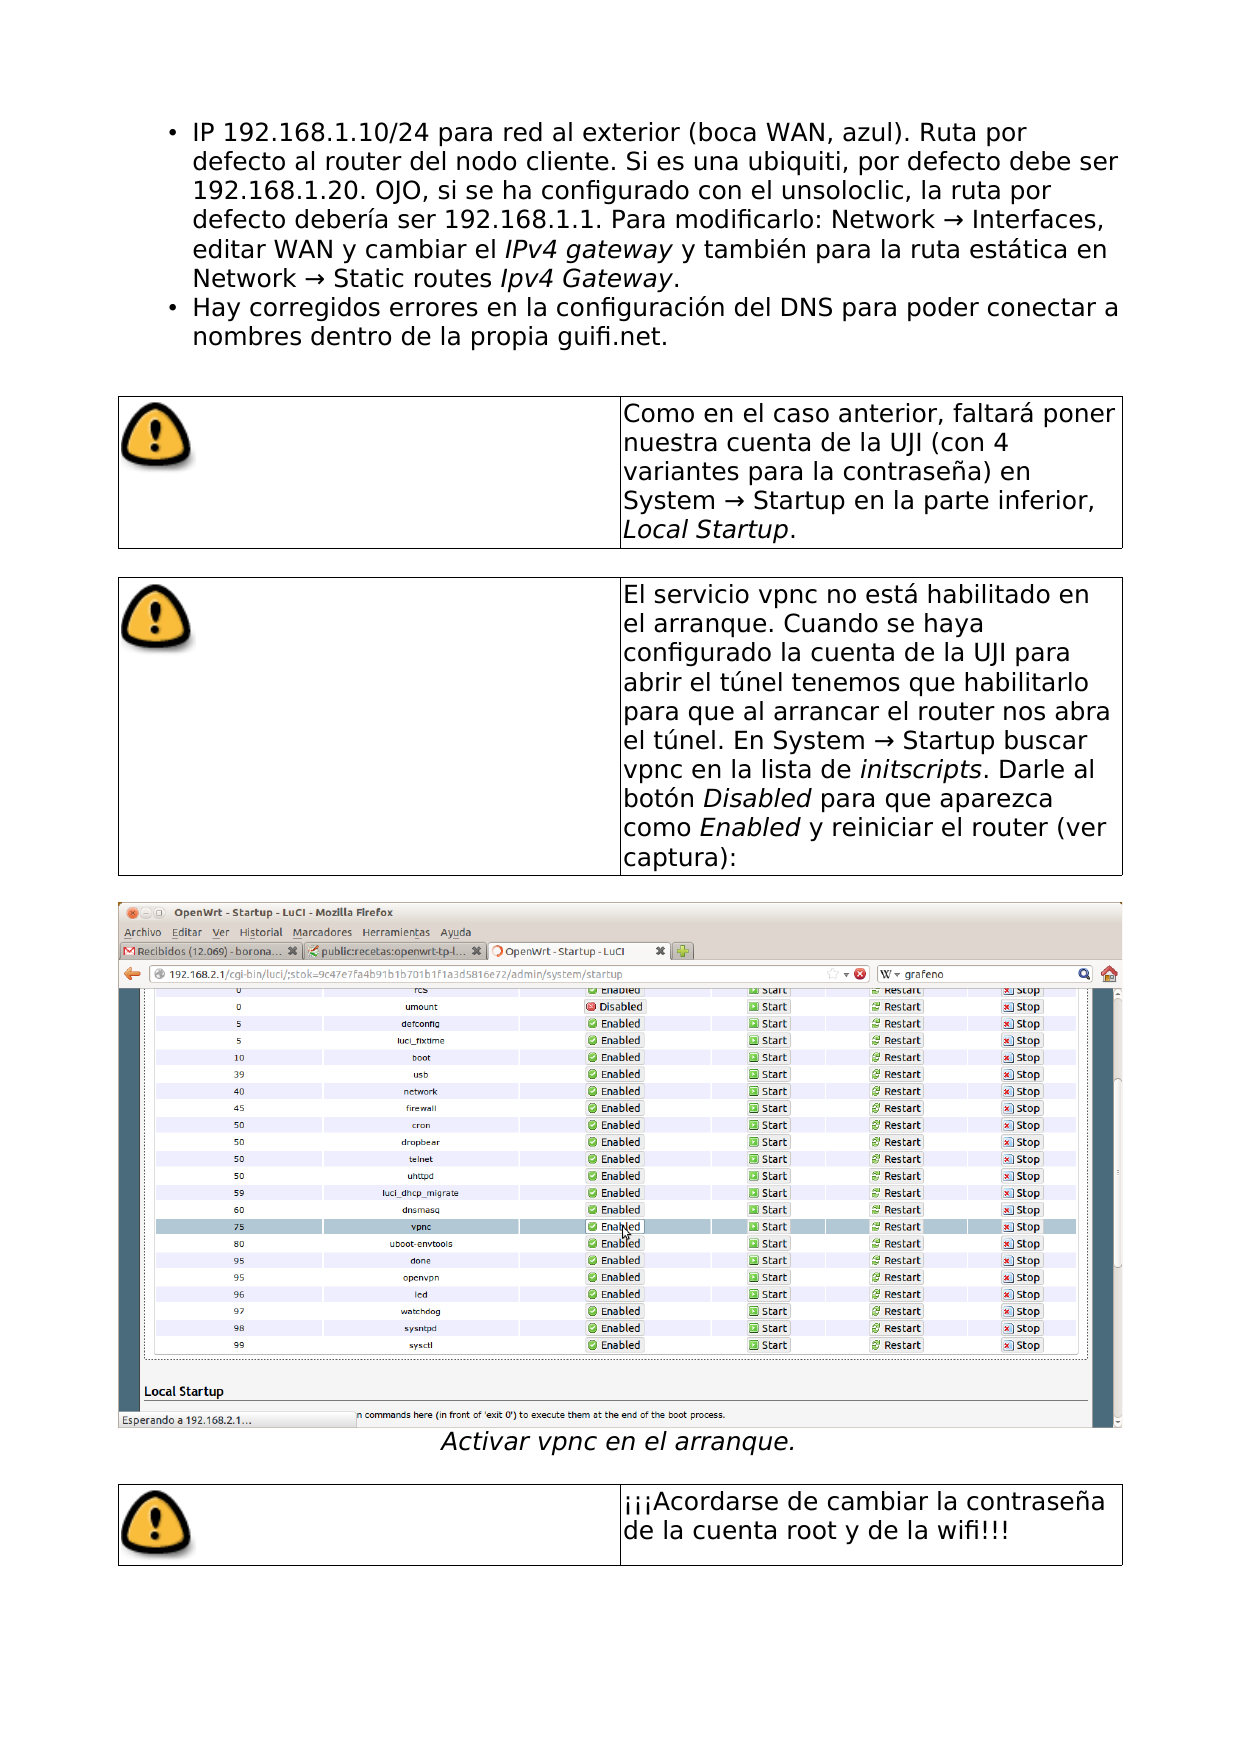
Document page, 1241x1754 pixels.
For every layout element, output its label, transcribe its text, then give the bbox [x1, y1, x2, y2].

picture [121, 580, 197, 656]
list IP 192.168.1.10/24 para red al exterior (boca WAN, azul). Ruta por defecto al router del nodo cliente. Si es una ubiquiti, por defecto debe ser 192.168.1.20. OJO, si se ha configurado con el unsoloclic, la ruta por defecto debería ser 192.168.1.1. Para modificarlo: Network → Interfaces, editar WAN y cambiar el IPv4 gateway y también para la ruta estática en Network → Static routes Ipv4 Gateway. [177, 118, 1122, 293]
table_header Como en el caso anterior, faltará poner nuestra cuenta de la UJI (con 4 variantes para la contraseña) en System → Startup en la parte inferior, Local Startup. [621, 397, 1122, 547]
table_header [119, 1485, 620, 1565]
table_header [119, 397, 620, 547]
table_header [119, 578, 620, 875]
picture [121, 1487, 197, 1562]
picture [118, 902, 1123, 1428]
table_header ¡¡¡Acordarse de cambiar la contraseña de la cuenta root y de la wifi!!! [621, 1485, 1122, 1565]
text Activar vpnc en el arranque. [118, 1428, 1122, 1457]
picture [121, 398, 197, 474]
table_header El servicio vpnc no está habilitado en el arranque. Cuando se haya configurado la cuenta de la UJI para abrir el túnel tenemos que habilitarlo para que al arrancar el router nos abra el túnel. En System → Startup buscar vpnc en la lista de initscripts. Darle al botón Disabled para que aparezca como Enabled y reiniciar el router (ver captura): [621, 578, 1122, 875]
list Hay corregidos errores en la configuración del DNS para poder conectar a nombres dentro de la propia guifi.net. [177, 293, 1122, 351]
